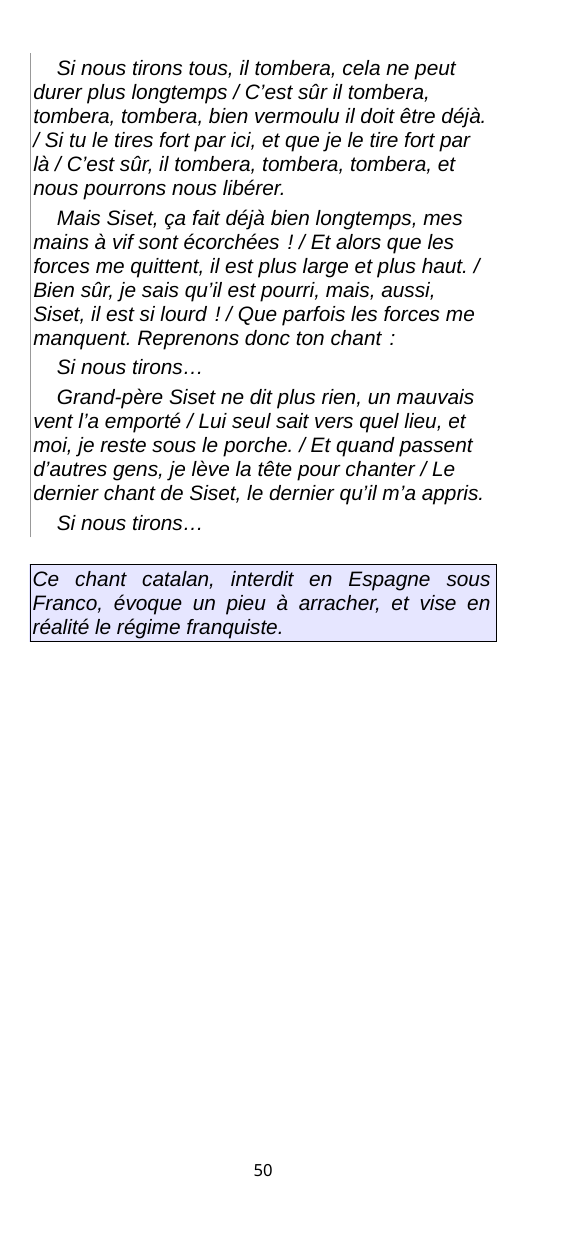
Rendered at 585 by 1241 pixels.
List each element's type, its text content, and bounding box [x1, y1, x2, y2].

text Si nous tirons… [31, 352, 496, 382]
text Ce chant catalan, interdit en Espagne sous Franco, évoque un pieu à arracher, et vise en réalité le régime franquiste. [31, 565, 496, 641]
text Mais Siset, ça fait déjà bien longtemps, mes mains à vif sont écorchées ! / Et alors que les forces me quittent, il est plus large et plus haut. / Bien sûr, je sais qu’il est pourri, mais, aussi, Siset, il est si lourd ! / Que parfois les forces me manquent. Reprenons donc ton chant : [31, 203, 496, 352]
text Grand-père Siset ne dit plus rien, un mauvais vent l’a emporté / Lui seul sait vers quel lieu, et moi, je reste sous le porche. / Et quand passent d’autres gens, je lève la tête pour chanter / Le dernier chant de Siset, le dernier qu’il m’a appris. [31, 382, 496, 508]
text Si nous tirons… [31, 508, 496, 537]
text Si nous tirons tous, il tombera, cela ne peut durer plus longtemps / C’est sûr il tombera, tombera, tombera, bien vermoulu il doit être déjà. / Si tu le tires fort par ici, et que je le tire fort par là / C’est sûr, il tombera, tombera, tombera, et nous pourrons nous libérer. [31, 53, 496, 203]
